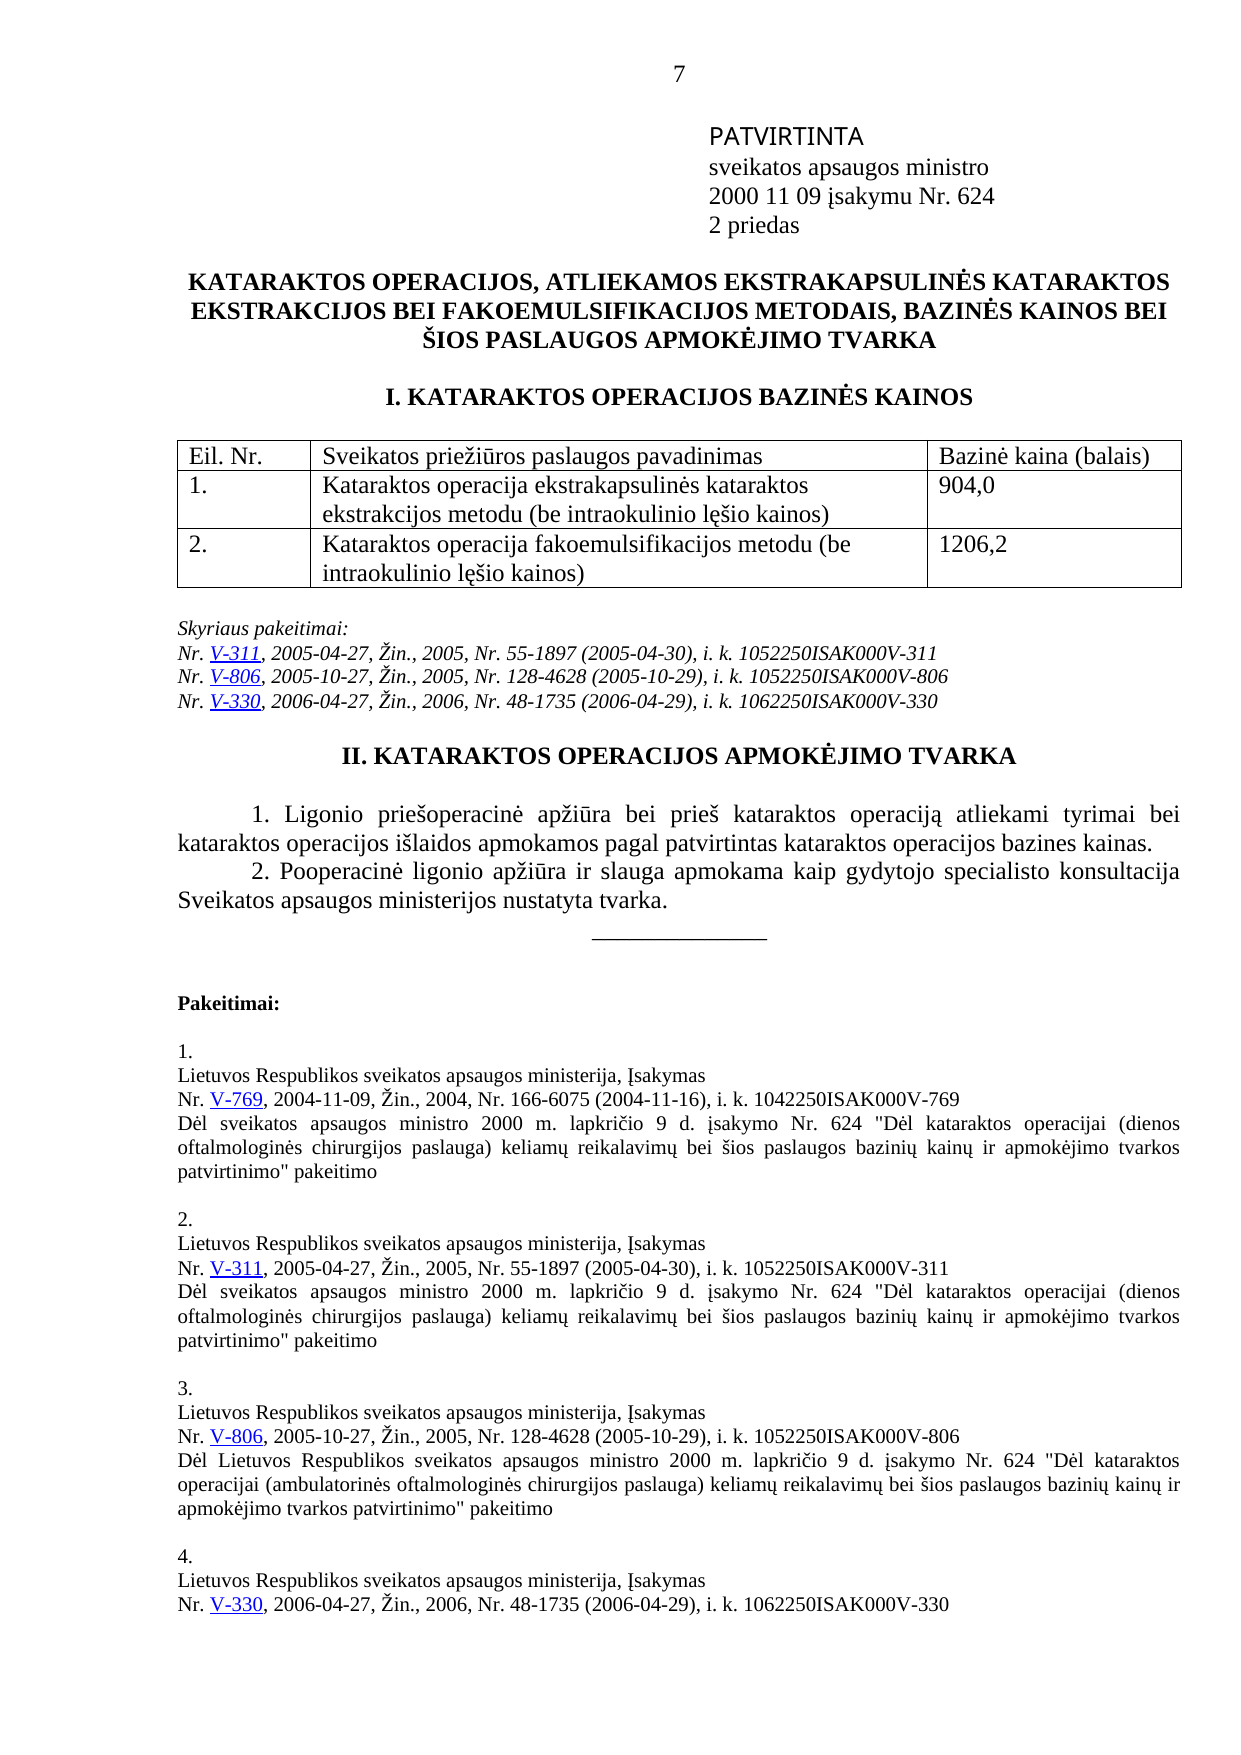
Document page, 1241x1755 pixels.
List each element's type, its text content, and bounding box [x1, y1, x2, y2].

text ______________ [177, 914, 1181, 943]
table_cell Kataraktos operacija fakoemulsifikacijos metodu (be intraokulinio lęšio kainos) [311, 529, 927, 587]
text Dėl sveikatos apsaugos ministro 2000 m. lapkričio 9 d. įsakymo Nr. 624 "Dėl kataraktos operacijai (dienos oftalmologinės chirurgijos paslauga) keliamų reikalavimų bei šios paslaugos bazinių kainų ir apmokėjimo tvarkos patvirtinimo" pakeitimo [177, 1279, 1181, 1352]
text 2. [177, 1207, 1181, 1231]
text 3. [177, 1376, 1181, 1400]
text 1. [177, 1039, 1181, 1063]
table_cell 1. [178, 471, 310, 528]
text Nr. V-311, 2005-04-27, Žin., 2005, Nr. 55-1897 (2005-04-30), i. k. 1052250ISAK000V-311 [177, 1255, 1181, 1279]
text 2000 11 09 įsakymu Nr. 624 [177, 181, 1181, 210]
text Dėl Lietuvos Respublikos sveikatos apsaugos ministro 2000 m. lapkričio 9 d. įsakymo Nr. 624 "Dėl kataraktos operacijai (ambulatorinės oftalmologinės chirurgijos paslauga) keliamų reikalavimų bei šios paslaugos bazinių kainų ir apmokėjimo tvarkos patvirtinimo" pakeitimo [177, 1448, 1181, 1520]
text Lietuvos Respublikos sveikatos apsaugos ministerija, Įsakymas [177, 1231, 1181, 1255]
text Nr. V-806, 2005-10-27, Žin., 2005, Nr. 128-4628 (2005-10-29), i. k. 1052250ISAK000V-806 [177, 664, 1181, 688]
text Nr. V-769, 2004-11-09, Žin., 2004, Nr. 166-6075 (2004-11-16), i. k. 1042250ISAK000V-769 [177, 1087, 1181, 1111]
text II. KATARAKTOS OPERACIJOS APMOKĖJIMO TVARKA [177, 741, 1181, 770]
text Pakeitimai: [177, 991, 1181, 1015]
table_header Sveikatos priežiūros paslaugos pavadinimas [311, 441, 927, 469]
table_cell 1206,2 [928, 529, 1181, 587]
text Nr. V-330, 2006-04-27, Žin., 2006, Nr. 48-1735 (2006-04-29), i. k. 1062250ISAK000V-330 [177, 688, 1181, 713]
text Nr. V-330, 2006-04-27, Žin., 2006, Nr. 48-1735 (2006-04-29), i. k. 1062250ISAK000V-330 [177, 1592, 1181, 1616]
text Nr. V-311, 2005-04-27, Žin., 2005, Nr. 55-1897 (2005-04-30), i. k. 1052250ISAK000V-311 [177, 640, 1181, 664]
table_cell Kataraktos operacija ekstrakapsulinės kataraktos ekstrakcijos metodu (be intraokulinio lęšio kainos) [311, 471, 927, 528]
text 1. Ligonio priešoperacinė apžiūra bei prieš kataraktos operaciją atliekami tyrimai bei kataraktos operacijos išlaidos apmokamos pagal patvirtintas kataraktos operacijos bazines kainas. [177, 799, 1181, 856]
text 2. Pooperacinė ligonio apžiūra ir slauga apmokama kaip gydytojo specialisto konsultacija Sveikatos apsaugos ministerijos nustatyta tvarka. [177, 856, 1181, 914]
text Dėl sveikatos apsaugos ministro 2000 m. lapkričio 9 d. įsakymo Nr. 624 "Dėl kataraktos operacijai (dienos oftalmologinės chirurgijos paslauga) keliamų reikalavimų bei šios paslaugos bazinių kainų ir apmokėjimo tvarkos patvirtinimo" pakeitimo [177, 1111, 1181, 1183]
text Lietuvos Respublikos sveikatos apsaugos ministerija, Įsakymas [177, 1568, 1181, 1592]
text sveikatos apsaugos ministro [177, 152, 1181, 181]
table_header Eil. Nr. [178, 441, 310, 469]
text 2 priedas [177, 210, 1181, 238]
text 4. [177, 1544, 1181, 1568]
table_cell 2. [178, 529, 310, 587]
text Skyriaus pakeitimai: [177, 616, 1181, 640]
text KATARAKTOS OPERACIJOS, ATLIEKAMOS EKSTRAKAPSULINĖS KATARAKTOS EKSTRAKCIJOS BEI FAKOEMULSIFIKACIJOS METODAIS, BAZINĖS KAINOS BEI ŠIOS PASLAUGOS APMOKĖJIMO TVARKA [177, 267, 1181, 353]
text PATVIRTINTA [709, 118, 1181, 152]
text Lietuvos Respublikos sveikatos apsaugos ministerija, Įsakymas [177, 1400, 1181, 1424]
text I. KATARAKTOS OPERACIJOS BAZINĖS KAINOS [177, 382, 1181, 411]
table_header Bazinė kaina (balais) [928, 441, 1181, 469]
table_cell 904,0 [928, 471, 1181, 528]
text Lietuvos Respublikos sveikatos apsaugos ministerija, Įsakymas [177, 1063, 1181, 1087]
text Nr. V-806, 2005-10-27, Žin., 2005, Nr. 128-4628 (2005-10-29), i. k. 1052250ISAK000V-806 [177, 1424, 1181, 1448]
